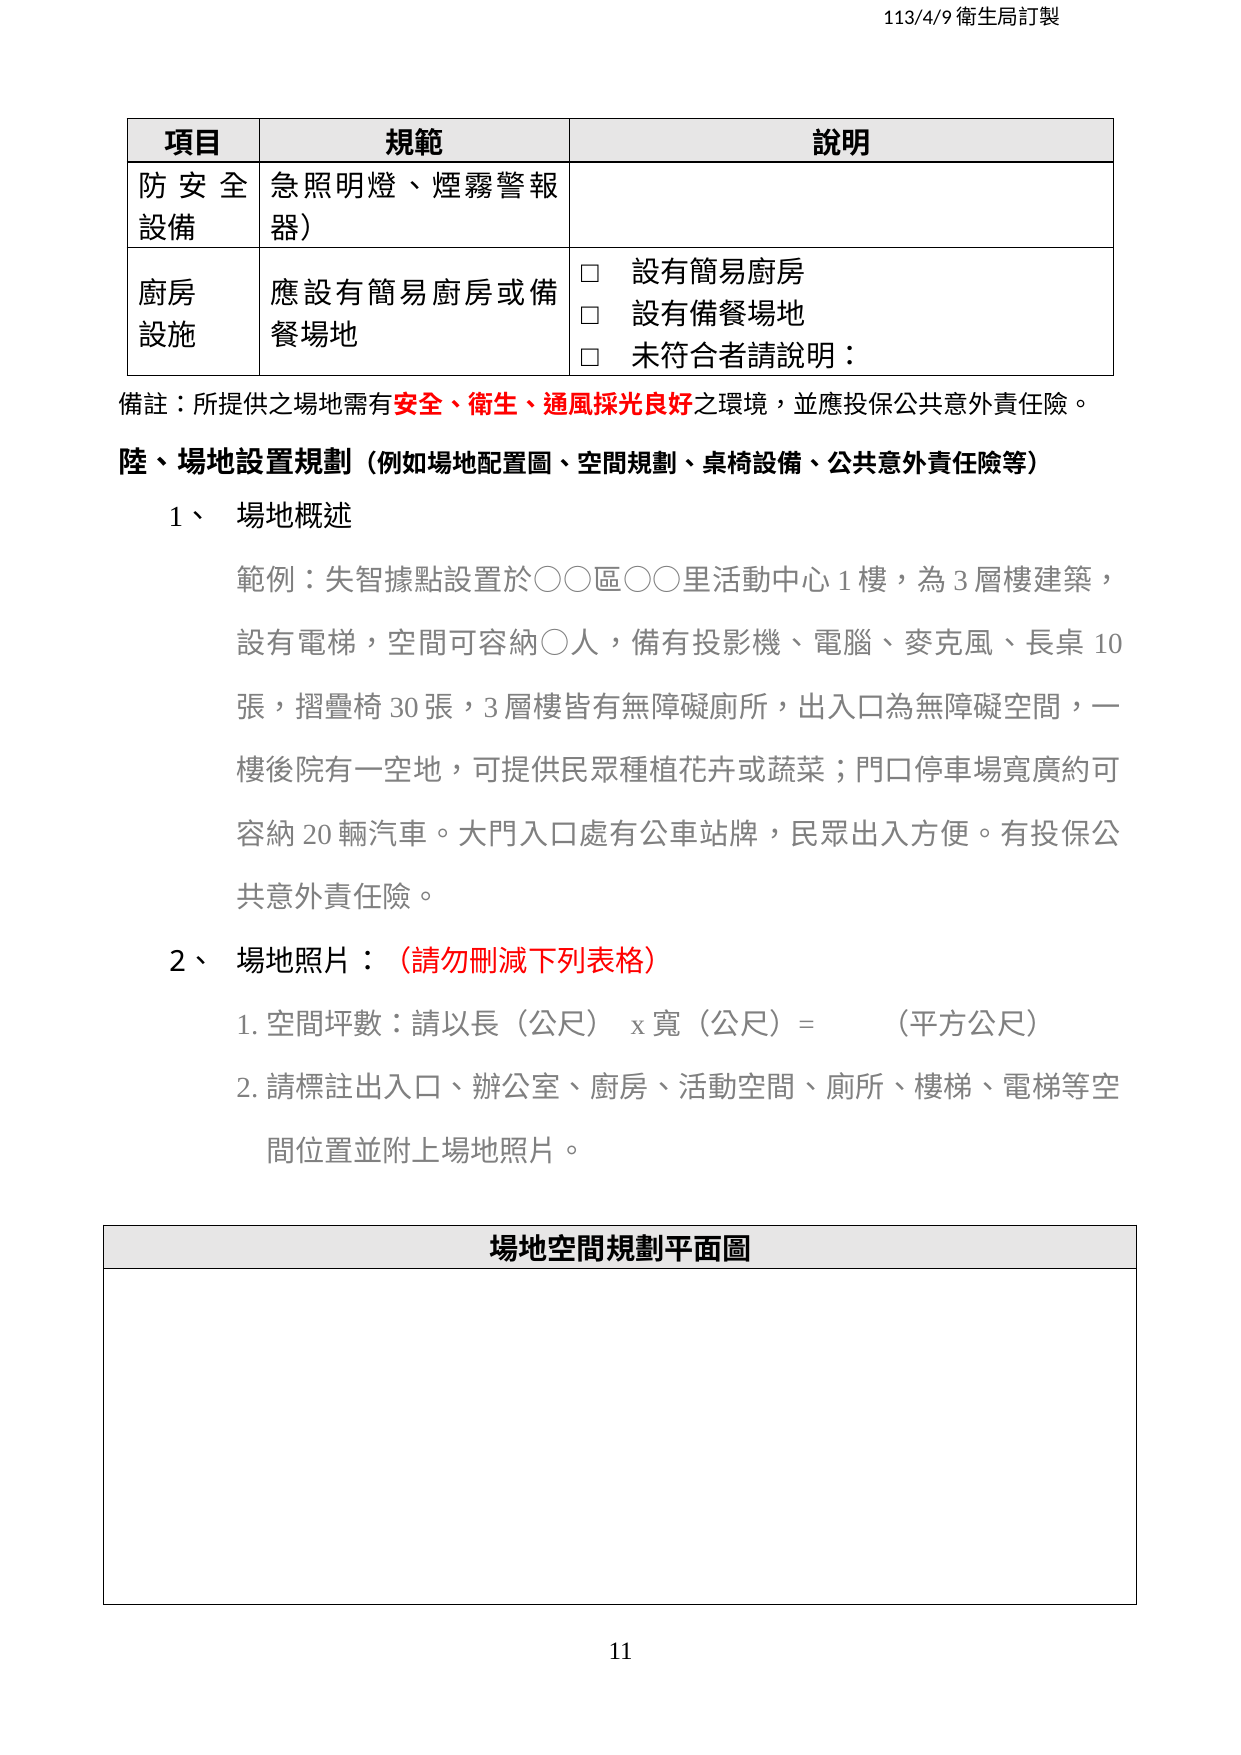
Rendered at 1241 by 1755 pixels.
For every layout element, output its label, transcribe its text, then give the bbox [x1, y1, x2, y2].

list 空間坪數：請以長（公尺） x 寬（公尺）= （平方公尺） [236, 1001, 1122, 1043]
text 備註：所提供之場地需有安全、衛生、通風採光良好之環境，並應投保公共意外責任險。 [118, 376, 1122, 422]
table_cell 應設有簡易廚房或備餐場地 [260, 248, 569, 375]
table_header 說明 [570, 119, 1113, 161]
list 場地設置規劃（例如場地配置圖、空間規劃、桌椅設備、公共意外責任險等） [118, 435, 1122, 481]
table_cell [570, 163, 1113, 247]
list 場地照片：（請勿刪減下列表格） [168, 937, 1122, 979]
table_cell 廚房 設施 [128, 248, 259, 375]
table_cell [104, 1269, 1136, 1604]
table_cell 設有簡易廚房 設有備餐場地 未符合者請說明： [570, 248, 1113, 375]
table_cell 急照明燈、煙霧警報器） [260, 163, 569, 247]
list 場地概述 [168, 493, 1122, 535]
table_header 場地空間規劃平面圖 [104, 1226, 1136, 1268]
list 請標註出入口、辦公室、廚房、活動空間、廁所、樓梯、電梯等空間位置並附上場地照片。 [236, 1064, 1122, 1170]
text 範例：失智據點設置於○○區○○里活動中心1樓，為3層樓建築，設有電梯，空間可容納○人，備有投影機、電腦、麥克風、長桌10張，摺疊椅30張，3層樓皆有無障礙廁所，出入口為無障礙空間，一樓後院有一空地，可提供民眾種植花卉或蔬菜；門口停車場寬廣約可容納20輛汽車。大門入口處有公車站牌，民眾出入方便。有投保公共意外責任險。 [236, 556, 1122, 916]
table_header 規範 [260, 119, 569, 161]
table_cell 防安全設備 [128, 163, 259, 247]
table_header 項目 [128, 119, 259, 161]
